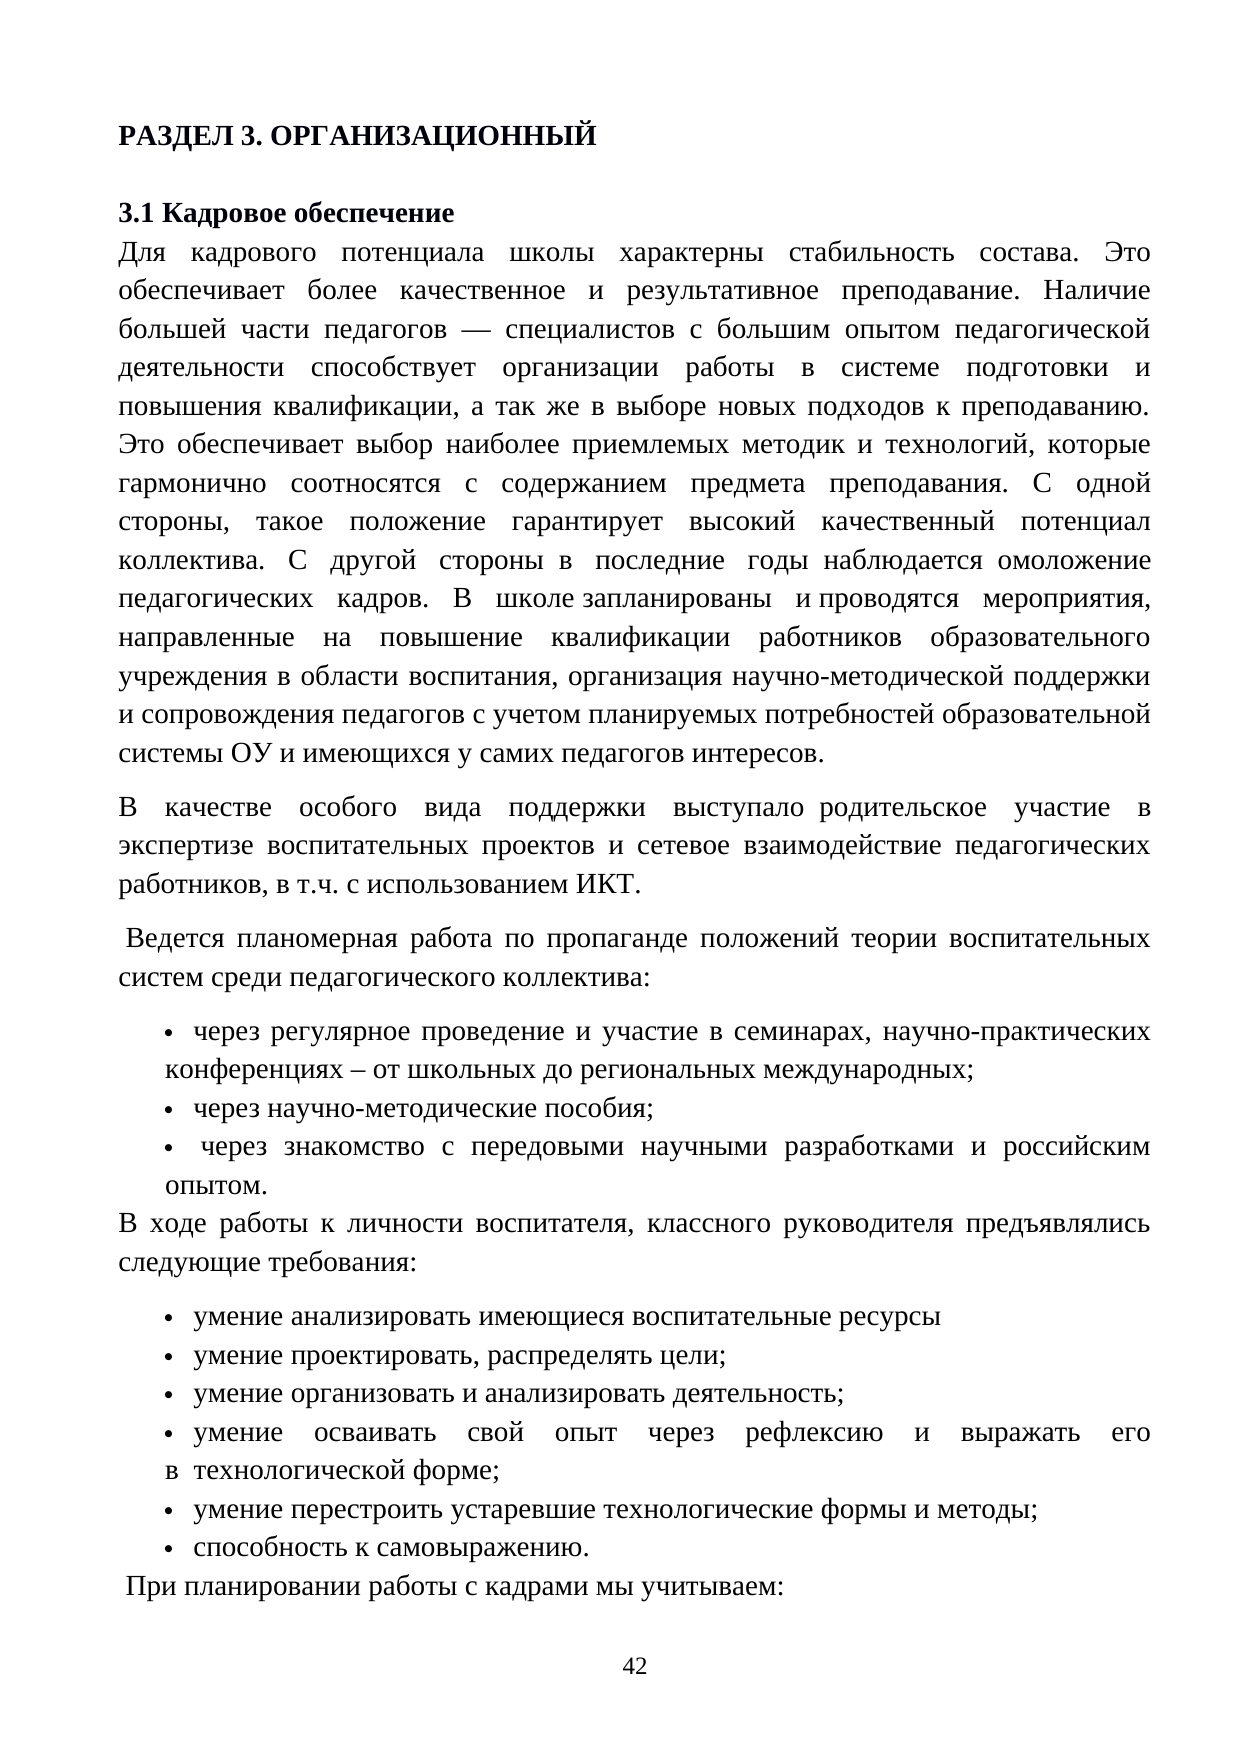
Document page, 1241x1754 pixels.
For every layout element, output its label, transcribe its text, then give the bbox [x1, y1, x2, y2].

list через регулярное проведение и участие в семинарах, научно-практических конференциях – от школьных до региональных международных; [165, 1013, 1152, 1085]
list умение перестроить устаревшие технологические формы и методы; [165, 1491, 1152, 1524]
list умение проектировать, распределять цели; [165, 1337, 1152, 1370]
text Для кадрового потенциала школы характерны стабильность состава. Это обеспечивает более качественное и результативное преподавание. Наличие большей части педагогов — специалистов с большим опытом педагогической деятельности способствует организации работы в системе подготовки и повышения квалификации, а так же в выборе новых подходов к преподаванию. Это обеспечивает выбор наиболее приемлемых методик и технологий, которые гармонично соотносятся с содержанием предмета преподавания. С одной стороны, такое положение гарантирует высокий качественный потенциал коллектива. С другой стороны в последние годы наблюдается омоложение педагогических кадров. В школе запланированы и проводятся мероприятия, направленные на повышение квалификации работников образовательного учреждения в области воспитания, организация научно-методической поддержки и сопровождения педагогов с учетом планируемых потребностей образовательной системы ОУ и имеющихся у самих педагогов интересов. [118, 234, 1152, 768]
list через знакомство с передовыми научными разработками и российским опытом. [165, 1128, 1152, 1201]
list умение осваивать свой опыт через рефлексию и выражать его в технологической форме; [165, 1414, 1152, 1486]
list умение анализировать имеющиеся воспитательные ресурсы [165, 1298, 1152, 1332]
list через научно-методические пособия; [165, 1090, 1152, 1123]
subtitle 3.1 Кадровое обеспечение [118, 195, 1152, 229]
list умение организовать и анализировать деятельность; [165, 1375, 1152, 1409]
text В качестве особого вида поддержки выступало родительское участие в экспертизе воспитательных проектов и сетевое взаимодействие педагогических работников, в т.ч. с использованием ИКТ. [118, 789, 1152, 899]
list способность к самовыражению. [165, 1529, 1152, 1563]
text В ходе работы к личности воспитателя, классного руководителя предъявлялись следующие требования: [118, 1206, 1152, 1278]
text Ведется планомерная работа по пропаганде положений теории воспитательных систем среди педагогического коллектива: [118, 920, 1152, 992]
text При планировании работы с кадрами мы учитываем: [118, 1568, 1152, 1602]
subtitle РАЗДЕЛ 3. ОРГАНИЗАЦИОННЫЙ [118, 118, 1152, 152]
